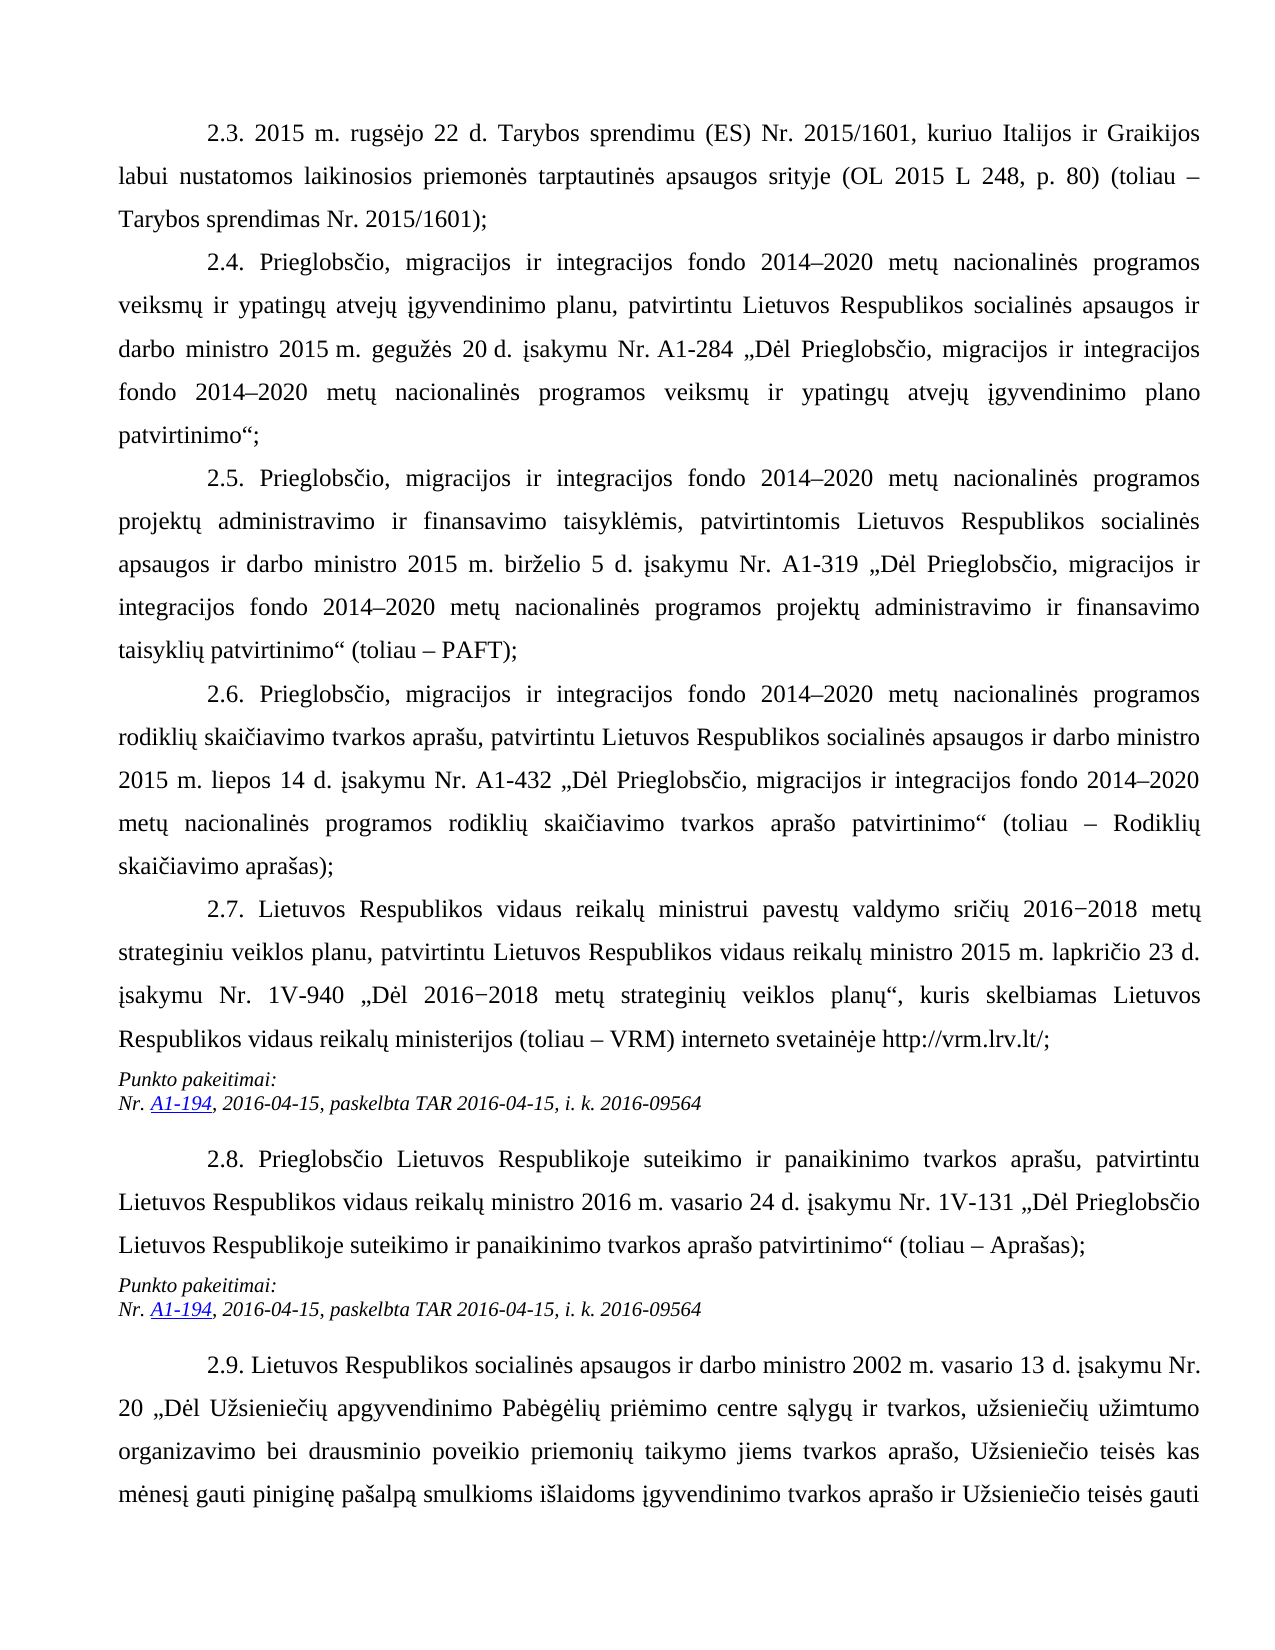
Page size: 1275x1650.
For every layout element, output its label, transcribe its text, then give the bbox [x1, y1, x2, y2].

text 2.7. Lietuvos Respublikos vidaus reikalų ministrui pavestų valdymo sričių 2016−2018 metų strateginiu veiklos planu, patvirtintu Lietuvos Respublikos vidaus reikalų ministro 2015 m. lapkričio 23 d. įsakymu Nr. 1V-940 „Dėl 2016−2018 metų strateginių veiklos planų“, kuris skelbiamas Lietuvos Respublikos vidaus reikalų ministerijos (toliau – VRM) interneto svetainėje http://vrm.lrv.lt/; [118, 894, 1201, 1052]
text 2.3. 2015 m. rugsėjo 22 d. Tarybos sprendimu (ES) Nr. 2015/1601, kuriuo Italijos ir Graikijos labui nustatomos laikinosios priemonės tarptautinės apsaugos srityje (OL 2015 L 248, p. 80) (toliau – Tarybos sprendimas Nr. 2015/1601); [118, 118, 1201, 233]
text 2.8. Prieglobsčio Lietuvos Respublikoje suteikimo ir panaikinimo tvarkos aprašu, patvirtintu Lietuvos Respublikos vidaus reikalų ministro 2016 m. vasario 24 d. įsakymu Nr. 1V-131 „Dėl Prieglobsčio Lietuvos Respublikoje suteikimo ir panaikinimo tvarkos aprašo patvirtinimo“ (toliau – Aprašas); [118, 1144, 1201, 1259]
text 2.5. Prieglobsčio, migracijos ir integracijos fondo 2014–2020 metų nacionalinės programos projektų administravimo ir finansavimo taisyklėmis, patvirtintomis Lietuvos Respublikos socialinės apsaugos ir darbo ministro 2015 m. birželio 5 d. įsakymu Nr. A1-319 „Dėl Prieglobsčio, migracijos ir integracijos fondo 2014–2020 metų nacionalinės programos projektų administravimo ir finansavimo taisyklių patvirtinimo“ (toliau – PAFT); [118, 463, 1201, 664]
text Nr. A1-194, 2016-04-15, paskelbta TAR 2016-04-15, i. k. 2016-09564 [118, 1091, 1201, 1115]
text Nr. A1-194, 2016-04-15, paskelbta TAR 2016-04-15, i. k. 2016-09564 [118, 1297, 1201, 1321]
text 2.4. Prieglobsčio, migracijos ir integracijos fondo 2014–2020 metų nacionalinės programos veiksmų ir ypatingų atvejų įgyvendinimo planu, patvirtintu Lietuvos Respublikos socialinės apsaugos ir darbo ministro 2015 m. gegužės 20 d. įsakymu Nr. A1-284 „Dėl Prieglobsčio, migracijos ir integracijos fondo 2014–2020 metų nacionalinės programos veiksmų ir ypatingų atvejų įgyvendinimo plano patvirtinimo“; [118, 247, 1201, 449]
text 2.9. Lietuvos Respublikos socialinės apsaugos ir darbo ministro 2002 m. vasario 13 d. įsakymu Nr. 20 „Dėl Užsieniečių apgyvendinimo Pabėgėlių priėmimo centre sąlygų ir tvarkos, užsieniečių užimtumo organizavimo bei drausminio poveikio priemonių taikymo jiems tvarkos aprašo, Užsieniečio teisės kas mėnesį gauti piniginę pašalpą smulkioms išlaidoms įgyvendinimo tvarkos aprašo ir Užsieniečio teisės gauti [118, 1350, 1201, 1508]
text Punkto pakeitimai: [118, 1273, 1201, 1297]
text Punkto pakeitimai: [118, 1067, 1201, 1091]
text 2.6. Prieglobsčio, migracijos ir integracijos fondo 2014–2020 metų nacionalinės programos rodiklių skaičiavimo tvarkos aprašu, patvirtintu Lietuvos Respublikos socialinės apsaugos ir darbo ministro 2015 m. liepos 14 d. įsakymu Nr. A1-432 „Dėl Prieglobsčio, migracijos ir integracijos fondo 2014–2020 metų nacionalinės programos rodiklių skaičiavimo tvarkos aprašo patvirtinimo“ (toliau – Rodiklių skaičiavimo aprašas); [118, 679, 1201, 880]
